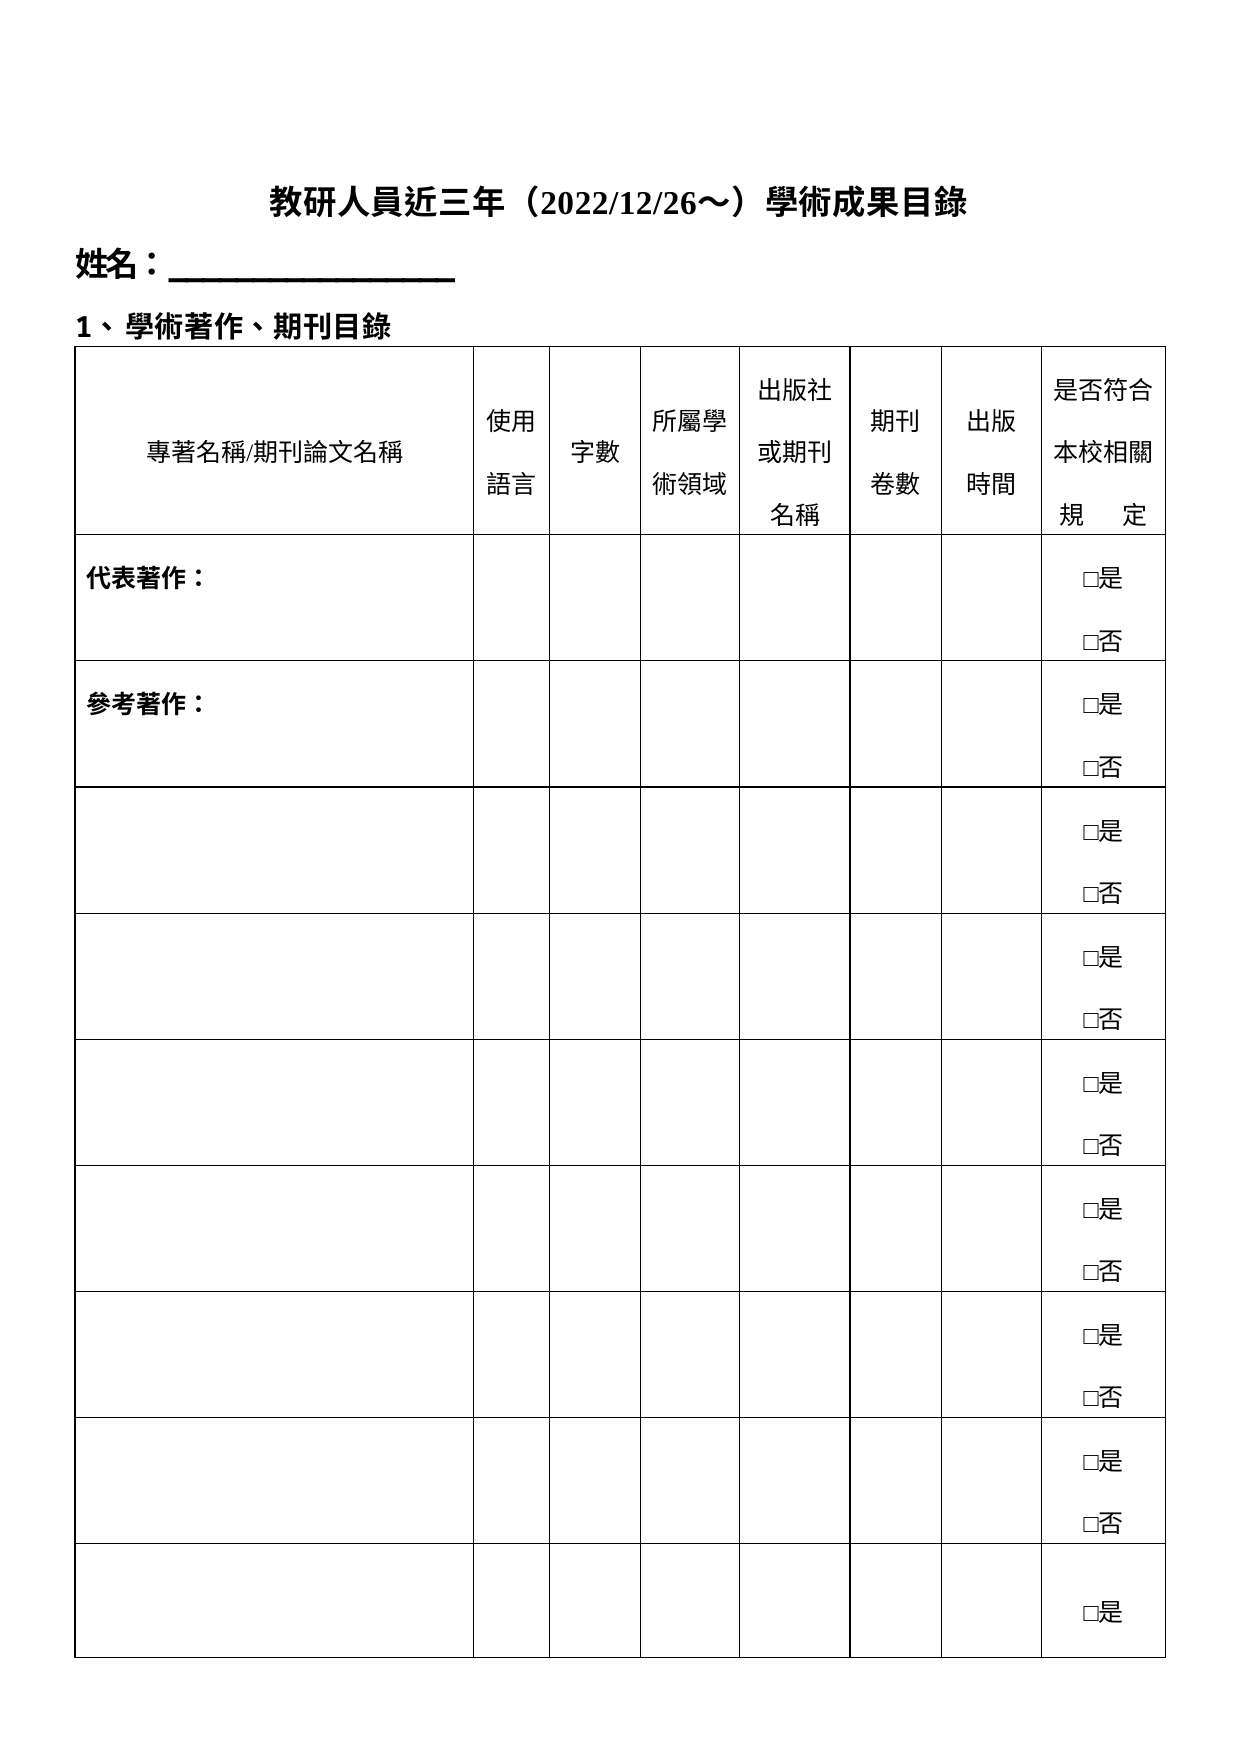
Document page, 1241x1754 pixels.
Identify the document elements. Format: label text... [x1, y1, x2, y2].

table_cell [942, 1166, 1041, 1291]
table_cell [550, 1166, 640, 1291]
table_cell [474, 1418, 549, 1543]
table_cell □是 □否 [1042, 1040, 1165, 1164]
table_cell [740, 535, 849, 660]
table_cell [474, 1040, 549, 1164]
table_cell [942, 1292, 1041, 1417]
table_cell [851, 1292, 941, 1417]
table_header 是否符合本校相關規 定 [1042, 347, 1165, 534]
table_cell [942, 1544, 1041, 1657]
table_cell [474, 914, 549, 1038]
table_cell [740, 1418, 849, 1543]
table_cell [641, 1418, 739, 1543]
table_cell [740, 661, 849, 786]
table_cell [740, 788, 849, 912]
table_cell [641, 914, 739, 1038]
table_cell □是 □否 [1042, 1166, 1165, 1291]
table_cell [942, 788, 1041, 912]
table_cell [942, 1418, 1041, 1543]
table_cell [550, 1040, 640, 1164]
text 姓名：_________________ [75, 221, 1165, 283]
table_cell [550, 1292, 640, 1417]
table_header 專著名稱/期刊論文名稱 [76, 347, 473, 534]
table_cell [474, 1292, 549, 1417]
table_header 出版社或期刊名稱 [740, 347, 849, 534]
table_cell [76, 1418, 473, 1543]
table_cell [76, 788, 473, 912]
table_cell [550, 1544, 640, 1657]
table_cell [474, 1544, 549, 1657]
table_cell [550, 914, 640, 1038]
table_cell [851, 535, 941, 660]
table_header 期刊 卷數 [851, 347, 941, 534]
table_cell [942, 661, 1041, 786]
table_cell [474, 1166, 549, 1291]
table_cell [851, 1544, 941, 1657]
table_cell □是 □否 [1042, 1418, 1165, 1543]
table_cell [942, 914, 1041, 1038]
table_cell [550, 535, 640, 660]
table_cell □是 □否 [1042, 535, 1165, 660]
table_cell □是 □否 [1042, 1292, 1165, 1417]
table_cell [851, 914, 941, 1038]
table_cell [641, 1166, 739, 1291]
table_cell [550, 1418, 640, 1543]
table_cell [641, 1544, 739, 1657]
table_cell [641, 1040, 739, 1164]
table_cell [851, 788, 941, 912]
table_cell □是 [1042, 1544, 1165, 1657]
table_cell [76, 1040, 473, 1164]
table_cell [942, 535, 1041, 660]
list 學術著作、期刊目錄 [75, 283, 1165, 346]
table_cell [641, 661, 739, 786]
table_cell [851, 661, 941, 786]
table_cell [76, 1544, 473, 1657]
table_cell [474, 661, 549, 786]
table_cell [851, 1166, 941, 1291]
table_header 字數 [550, 347, 640, 534]
table_cell [76, 1166, 473, 1291]
table_cell [851, 1040, 941, 1164]
text 教研人員近三年（2022/12/26～）學術成果目錄 [75, 158, 1165, 221]
table_cell [740, 1166, 849, 1291]
table_cell [474, 788, 549, 912]
table_cell [76, 1292, 473, 1417]
table_cell [740, 1292, 849, 1417]
table_cell □是 □否 [1042, 914, 1165, 1038]
table_cell [740, 914, 849, 1038]
table_cell □是 □否 [1042, 661, 1165, 786]
table_cell □是 □否 [1042, 788, 1165, 912]
table_header 出版 時間 [942, 347, 1041, 534]
table_cell 代表著作： [76, 535, 473, 660]
table_cell [641, 1292, 739, 1417]
table_header 所屬學術領域 [641, 347, 739, 534]
table_cell [942, 1040, 1041, 1164]
table_cell [641, 535, 739, 660]
table_cell [641, 788, 739, 912]
table_cell [550, 788, 640, 912]
table_cell [851, 1418, 941, 1543]
table_cell [740, 1544, 849, 1657]
table_cell [740, 1040, 849, 1164]
table_cell [550, 661, 640, 786]
table_header 使用語言 [474, 347, 549, 534]
table_cell 參考著作： [76, 661, 473, 786]
table_cell [76, 914, 473, 1038]
table_cell [474, 535, 549, 660]
